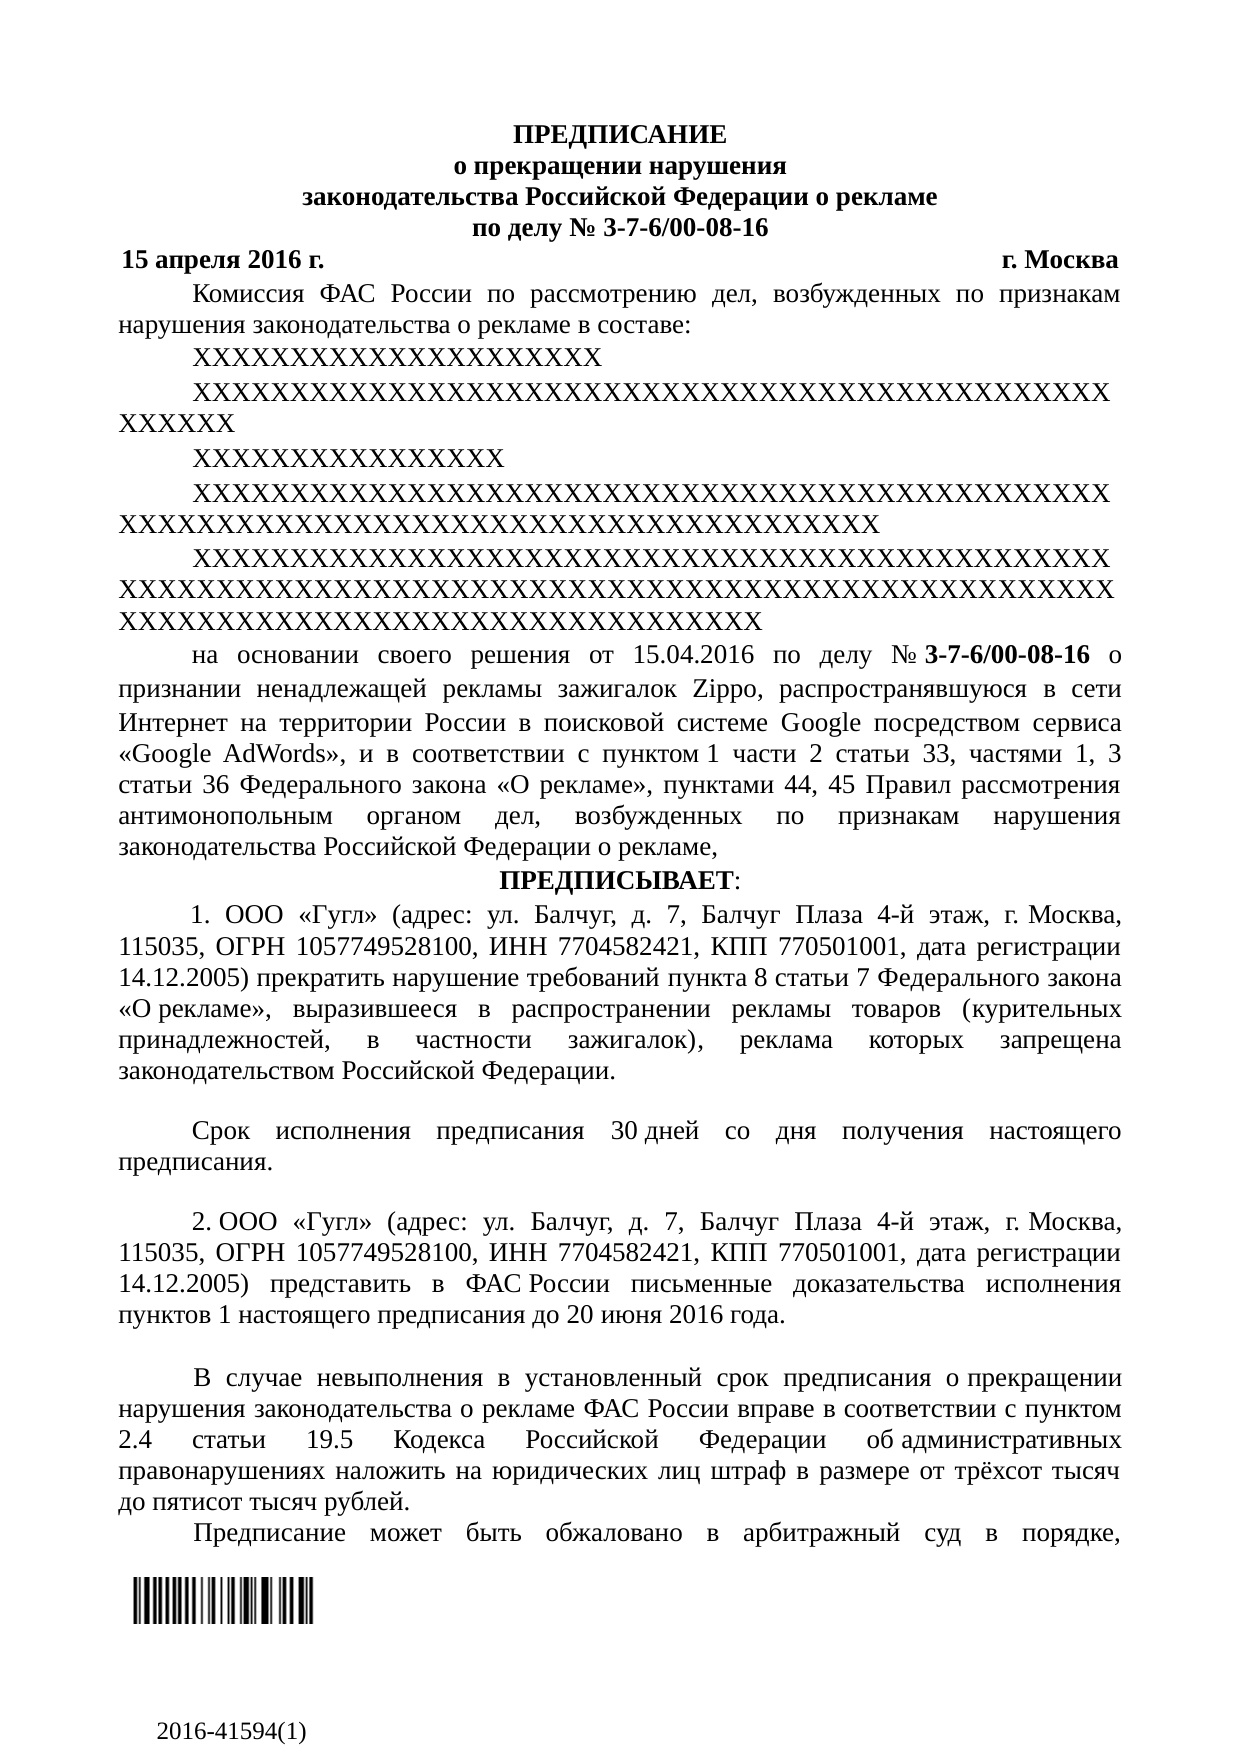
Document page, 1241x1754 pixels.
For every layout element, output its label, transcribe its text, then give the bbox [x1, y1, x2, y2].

text о прекращении нарушения [118, 149, 1122, 180]
text Комиссия ФАС России по рассмотрению дел, возбужденных по признакам нарушения законодательства о рекламе в составе: [118, 277, 1122, 340]
picture [118, 1577, 331, 1624]
text XXXXXXXXXXXXXXXX [118, 442, 1122, 473]
text ПРЕДПИСЫВАЕТ: [118, 864, 1122, 896]
text ПРЕДПИСАНИЕ [118, 118, 1122, 149]
text Срок исполнения предписания 30 дней со дня получения настоящего предписания. [118, 1114, 1122, 1176]
text XXXXXXXXXXXXXXXXXXXXXXXXXXXXXXXXXXXXXXXXXXXXXXXXXXXXX [118, 376, 1122, 438]
text XXXXXXXXXXXXXXXXXXXXXXXXXXXXXXXXXXXXXXXXXXXXXXXXXXXXXXXXXXXXXXXXXXXXXXXXXXXXXXXXXXXXXX [118, 477, 1122, 539]
text по делу № 3-7-6/00-08-16 [118, 212, 1122, 243]
text на основании своего решения от 15.04.2016 по делу № 3-7-6/00-08-16 о признании ненадлежащей рекламы зажигалок Zippo, распространявшуюся в сети Интернет на территории России в поисковой системе Google посредством сервиса «Google AdWords», и в соответствии с пунктом 1 части 2 статьи 33, частями 1, 3 статьи 36 Федерального закона «О рекламе», пунктами 44, 45 Правил рассмотрения антимонопольным органом дел, возбужденных по признакам нарушения законодательства Российской Федерации о рекламе, [118, 638, 1122, 861]
text XXXXXXXXXXXXXXXXXXXXX [118, 341, 1122, 373]
text В случае невыполнения в установленный срок предписания о прекращении нарушения законодательства о рекламе ФАС России вправе в соответствии с пунктом 2.4 статьи 19.5 Кодекса Российской Федерации об административных правонарушениях наложить на юридических лиц штраф в размере от трёхсот тысяч до пятисот тысяч рублей. [118, 1361, 1122, 1517]
text законодательства Российской Федерации о рекламе [118, 180, 1122, 212]
text 15 апреля 2016 г. г. Москва [118, 243, 1122, 274]
text 2. ООО «Гугл» (адрес: ул. Балчуг, д. 7, Балчуг Плаза 4-й этаж, г. Москва, 115035, ОГРН 1057749528100, ИНН 7704582421, КПП 770501001, дата регистрации 14.12.2005) представить в ФАС России письменные доказательства исполнения пунктов 1 настоящего предписания до 20 июня 2016 года. [118, 1205, 1122, 1330]
text XXXXXXXXXXXXXXXXXXXXXXXXXXXXXXXXXXXXXXXXXXXXXXXXXXXXXXXXXXXXXXXXXXXXXXXXXXXXXXXXXXXXXXXXXXXXXXXXXXXXXXXXXXXXXXXXXXXXXXXXXXXXXXXXXXX [118, 542, 1122, 636]
text Предписание может быть обжаловано в арбитражный суд в порядке, [118, 1517, 1122, 1548]
text 1. ООО «Гугл» (адрес: ул. Балчуг, д. 7, Балчуг Плаза 4-й этаж, г. Москва, 115035, ОГРН 1057749528100, ИНН 7704582421, КПП 770501001, дата регистрации 14.12.2005) прекратить нарушение требований пункта 8 статьи 7 Федерального закона «О рекламе», выразившееся в распространении рекламы товаров (курительных принадлежностей, в частности зажигалок), реклама которых запрещена законодательством Российской Федерации. [118, 898, 1122, 1085]
